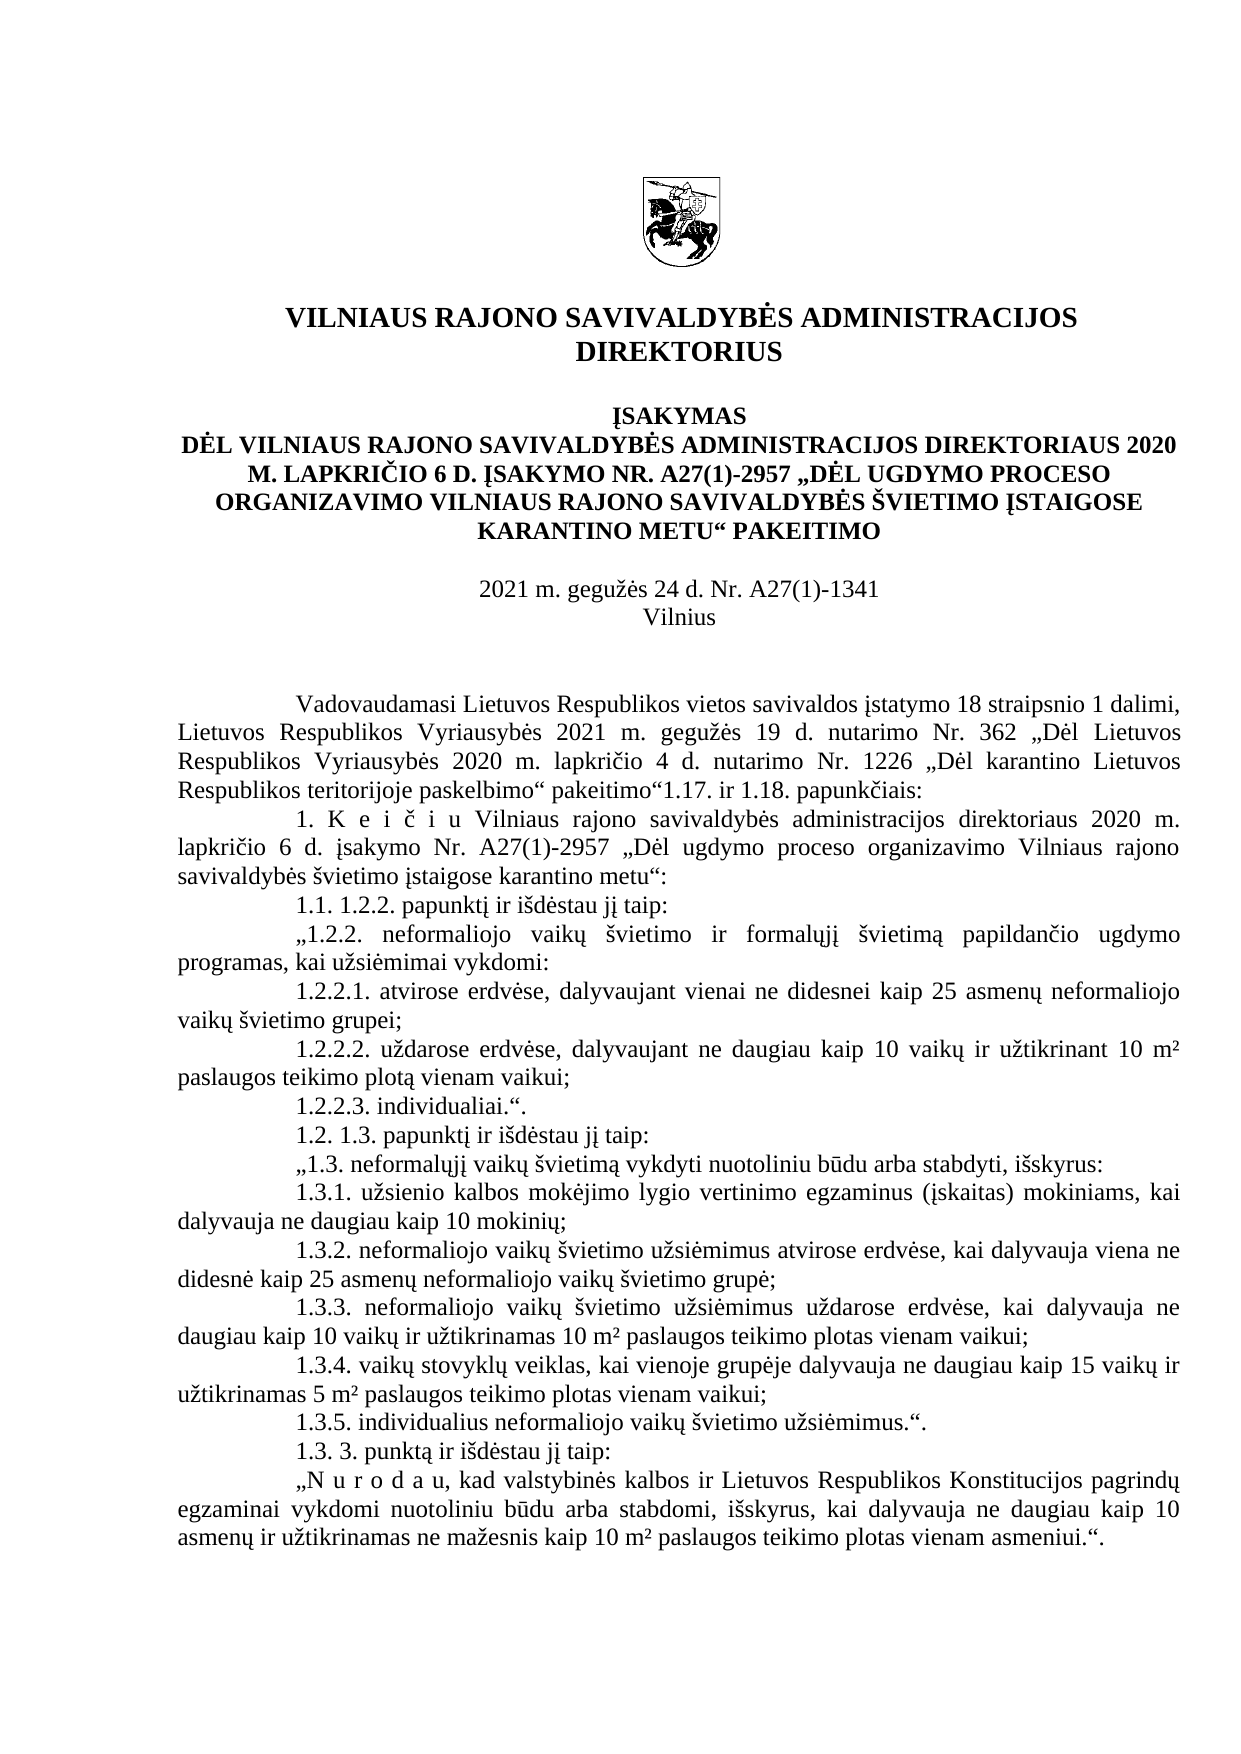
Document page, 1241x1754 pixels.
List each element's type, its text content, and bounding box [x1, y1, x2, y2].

text 1.3.2. neformaliojo vaikų švietimo užsiėmimus atvirose erdvėse, kai dalyvauja viena ne didesnė kaip 25 asmenų neformaliojo vaikų švietimo grupė; [177, 1235, 1181, 1292]
text 1. K e i č i u Vilniaus rajono savivaldybės administracijos direktoriaus 2020 m. lapkričio 6 d. įsakymo Nr. A27(1)-2957 „Dėl ugdymo proceso organizavimo Vilniaus rajono savivaldybės švietimo įstaigose karantino metu“: [177, 804, 1181, 890]
text 1.3.1. užsienio kalbos mokėjimo lygio vertinimo egzaminus (įskaitas) mokiniams, kai dalyvauja ne daugiau kaip 10 mokinių; [177, 1177, 1181, 1235]
text „N u r o d a u, kad valstybinės kalbos ir Lietuvos Respublikos Konstitucijos pagrindų egzaminai vykdomi nuotoliniu būdu arba stabdomi, išskyrus, kai dalyvauja ne daugiau kaip 10 asmenų ir užtikrinamas ne mažesnis kaip 10 m² paslaugos teikimo plotas vienam asmeniui.“. [177, 1465, 1181, 1551]
text „1.2.2. neformaliojo vaikų švietimo ir formalųjį švietimą papildančio ugdymo programas, kai užsiėmimai vykdomi: [177, 919, 1181, 976]
text Vilnius [177, 602, 1181, 631]
text 1.3.3. neformaliojo vaikų švietimo užsiėmimus uždarose erdvėse, kai dalyvauja ne daugiau kaip 10 vaikų ir užtikrinamas 10 m² paslaugos teikimo plotas vienam vaikui; [177, 1292, 1181, 1350]
subtitle DIREKTORIUS [177, 334, 1181, 368]
text Vadovaudamasi Lietuvos Respublikos vietos savivaldos įstatymo 18 straipsnio 1 dalimi, Lietuvos Respublikos Vyriausybės 2021 m. gegužės 19 d. nutarimo Nr. 362 „Dėl Lietuvos Respublikos Vyriausybės 2020 m. lapkričio 4 d. nutarimo Nr. 1226 „Dėl karantino Lietuvos Respublikos teritorijoje paskelbimo“ pakeitimo“1.17. ir 1.18. papunkčiais: [177, 689, 1181, 804]
text „1.3. neformalųjį vaikų švietimą vykdyti nuotoliniu būdu arba stabdyti, išskyrus: [177, 1149, 1181, 1177]
text 2021 m. gegužės 24 d. Nr. A27(1)-1341 [177, 574, 1181, 602]
text VILNIAUS RAJONO SAVIVALDYBĖS ADMINISTRACIJOS [177, 301, 1186, 334]
text 1.3.4. vaikų stovyklų veiklas, kai vienoje grupėje dalyvauja ne daugiau kaip 15 vaikų ir užtikrinamas 5 m² paslaugos teikimo plotas vienam vaikui; [177, 1350, 1181, 1407]
text 1.2.2.1. atvirose erdvėse, dalyvaujant vienai ne didesnei kaip 25 asmenų neformaliojo vaikų švietimo grupei; [177, 976, 1181, 1034]
text 1.3. 3. punktą ir išdėstau jį taip: [177, 1436, 1181, 1465]
text 1.2.2.3. individualiai.“. [177, 1091, 1181, 1120]
text 1.3.5. individualius neformaliojo vaikų švietimo užsiėmimus.“. [177, 1407, 1181, 1436]
subtitle DĖL VILNIAUS RAJONO SAVIVALDYBĖS ADMINISTRACIJOS DIREKTORIAUS 2020 M. LAPKRIČIO 6 D. ĮSAKYMO NR. A27(1)-2957 „DĖL UGDYMO PROCESO ORGANIZAVIMO VILNIAUS RAJONO SAVIVALDYBĖS ŠVIETIMO ĮSTAIGOSE KARANTINO METU“ PAKEITIMO [177, 430, 1181, 545]
text 1.1. 1.2.2. papunktį ir išdėstau jį taip: [177, 890, 1181, 919]
subtitle ĮSAKYMAS [177, 401, 1181, 430]
text 1.2. 1.3. papunktį ir išdėstau jį taip: [177, 1120, 1181, 1149]
text 1.2.2.2. uždarose erdvėse, dalyvaujant ne daugiau kaip 10 vaikų ir užtikrinant 10 m² paslaugos teikimo plotą vienam vaikui; [177, 1034, 1181, 1091]
